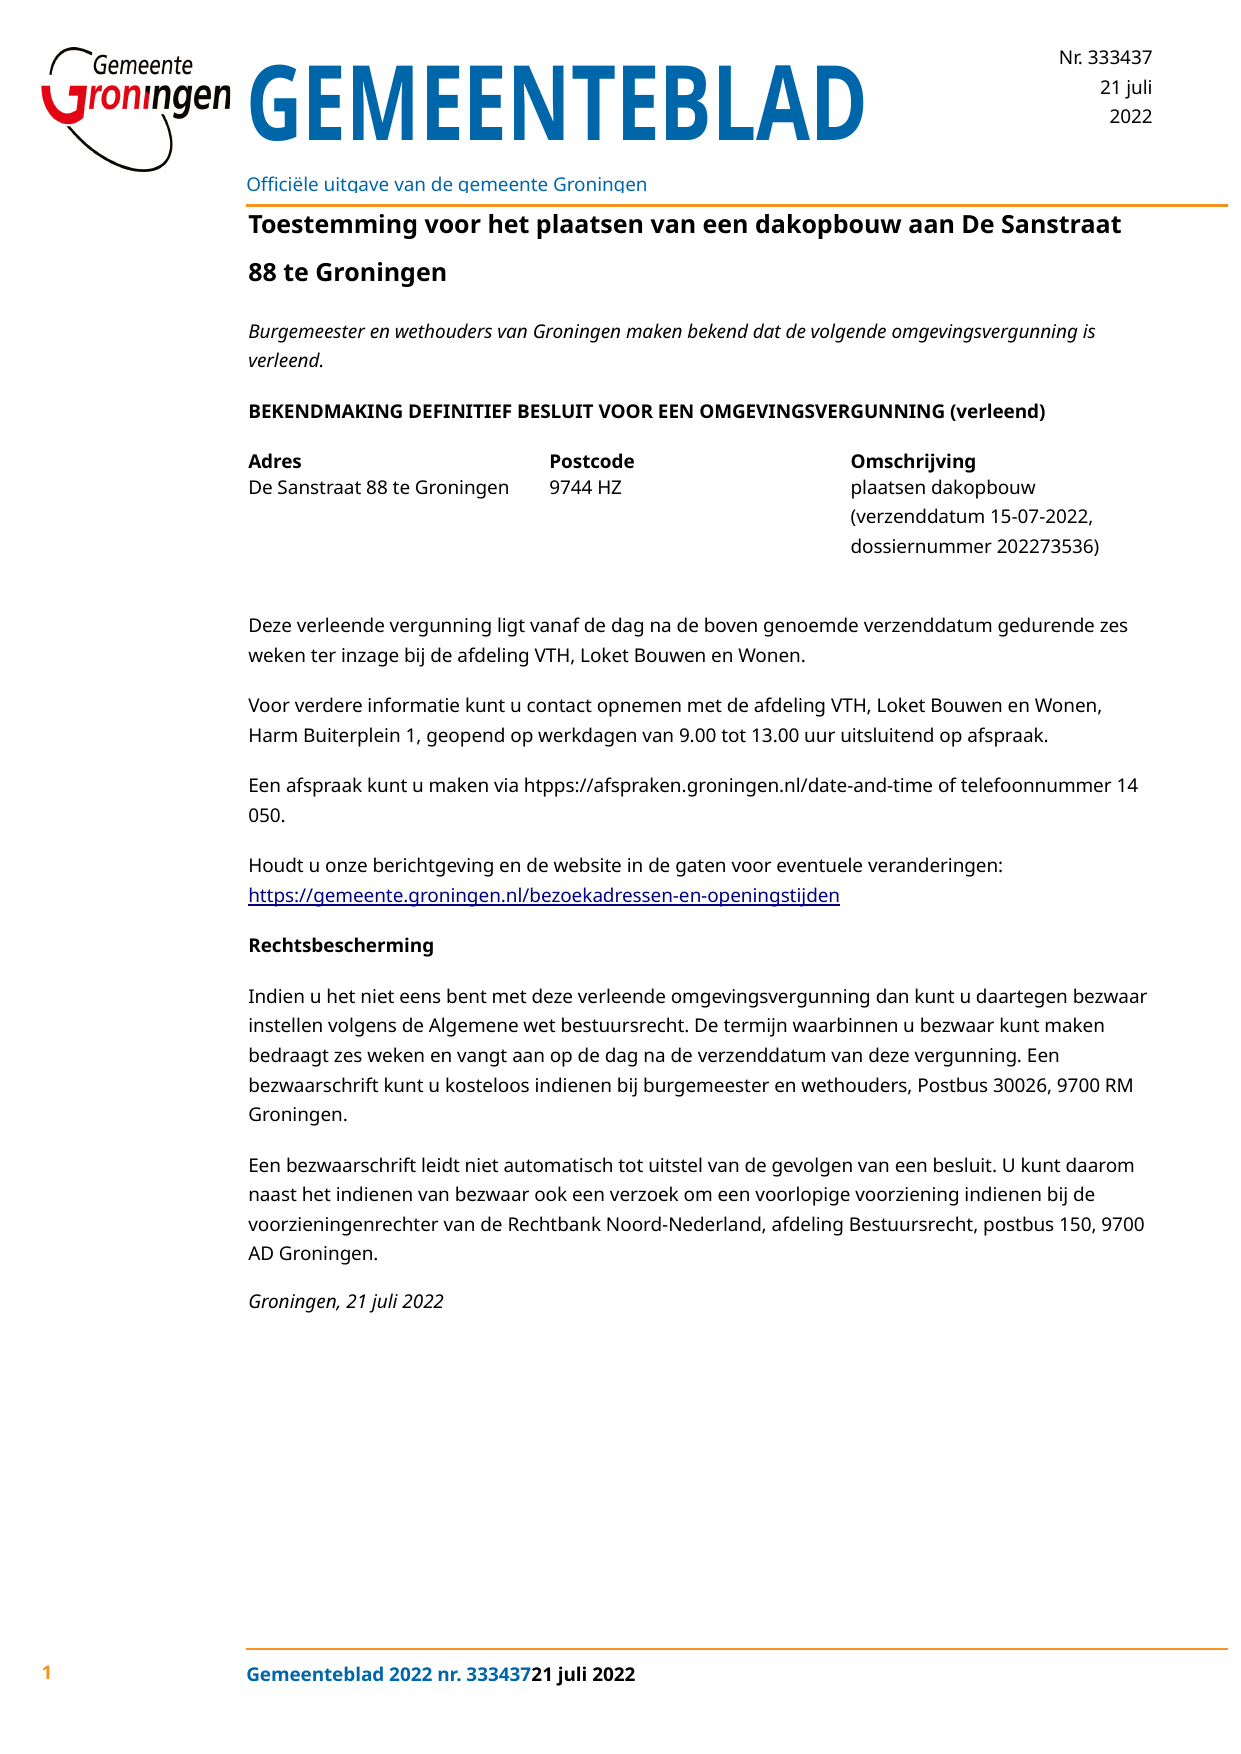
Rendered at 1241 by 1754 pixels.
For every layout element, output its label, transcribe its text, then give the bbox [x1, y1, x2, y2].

text Toestemming voor het plaatsen van een dakopbouw aan De Sanstraat 88 te Groningen [248, 207, 1152, 288]
picture [41, 47, 231, 172]
text Een afspraak kunt u maken via htpps://afspraken.groningen.nl/date-and-time of telefoonnummer 14 050. [248, 773, 1152, 828]
text BEKENDMAKING DEFINITIEF BESLUIT VOOR EEN OMGEVINGSVERGUNNING (verleend) [248, 398, 1152, 424]
table_header Adres [248, 449, 549, 474]
text Indien u het niet eens bent met deze verleende omgevingsvergunning dan kunt u daartegen bezwaar instellen volgens de Algemene wet bestuursrecht. De termijn waarbinnen u bezwaar kunt maken bedraagt zes weken en vangt aan op de dag na de verzenddatum van deze vergunning. Een bezwaarschrift kunt u kosteloos indienen bij burgemeester en wethouders, Postbus 30026, 9700 RM Groningen. [248, 983, 1152, 1127]
table_cell plaatsen dakopbouw (verzenddatum 15-07-2022, dossiernummer 202273536) [850, 474, 1152, 559]
text Houdt u onze berichtgeving en de website in de gaten voor eventuele veranderingen: https://gemeente.groningen.nl/bezoekadressen-en-openingstijden [248, 853, 1152, 908]
text Voor verdere informatie kunt u contact opnemen met de afdeling VTH, Loket Bouwen en Wonen, Harm Buiterplein 1, geopend op werkdagen van 9.00 tot 13.00 uur uitsluitend op afspraak. [248, 693, 1152, 748]
table_header Postcode [549, 449, 850, 474]
text Groningen, 21 juli 2022 [248, 1288, 1152, 1314]
text Burgemeester en wethouders van Groningen maken bekend dat de volgende omgevingsvergunning is verleend. [248, 318, 1152, 373]
text Deze verleende vergunning ligt vanaf de dag na de boven genoemde verzenddatum gedurende zes weken ter inzage bij de afdeling VTH, Loket Bouwen en Wonen. [248, 613, 1152, 668]
table_header Omschrijving [850, 449, 1152, 474]
table_cell De Sanstraat 88 te Groningen [248, 474, 549, 559]
text Rechtsbescherming [248, 933, 1152, 958]
table_cell 9744 HZ [549, 474, 850, 559]
text Een bezwaarschrift leidt niet automatisch tot uitstel van de gevolgen van een besluit. U kunt daarom naast het indienen van bezwaar ook een verzoek om een voorlopige voorziening indienen bij de voorzieningenrechter van de Rechtbank Noord-Nederland, afdeling Bestuursrecht, postbus 150, 9700 AD Groningen. [248, 1152, 1152, 1266]
